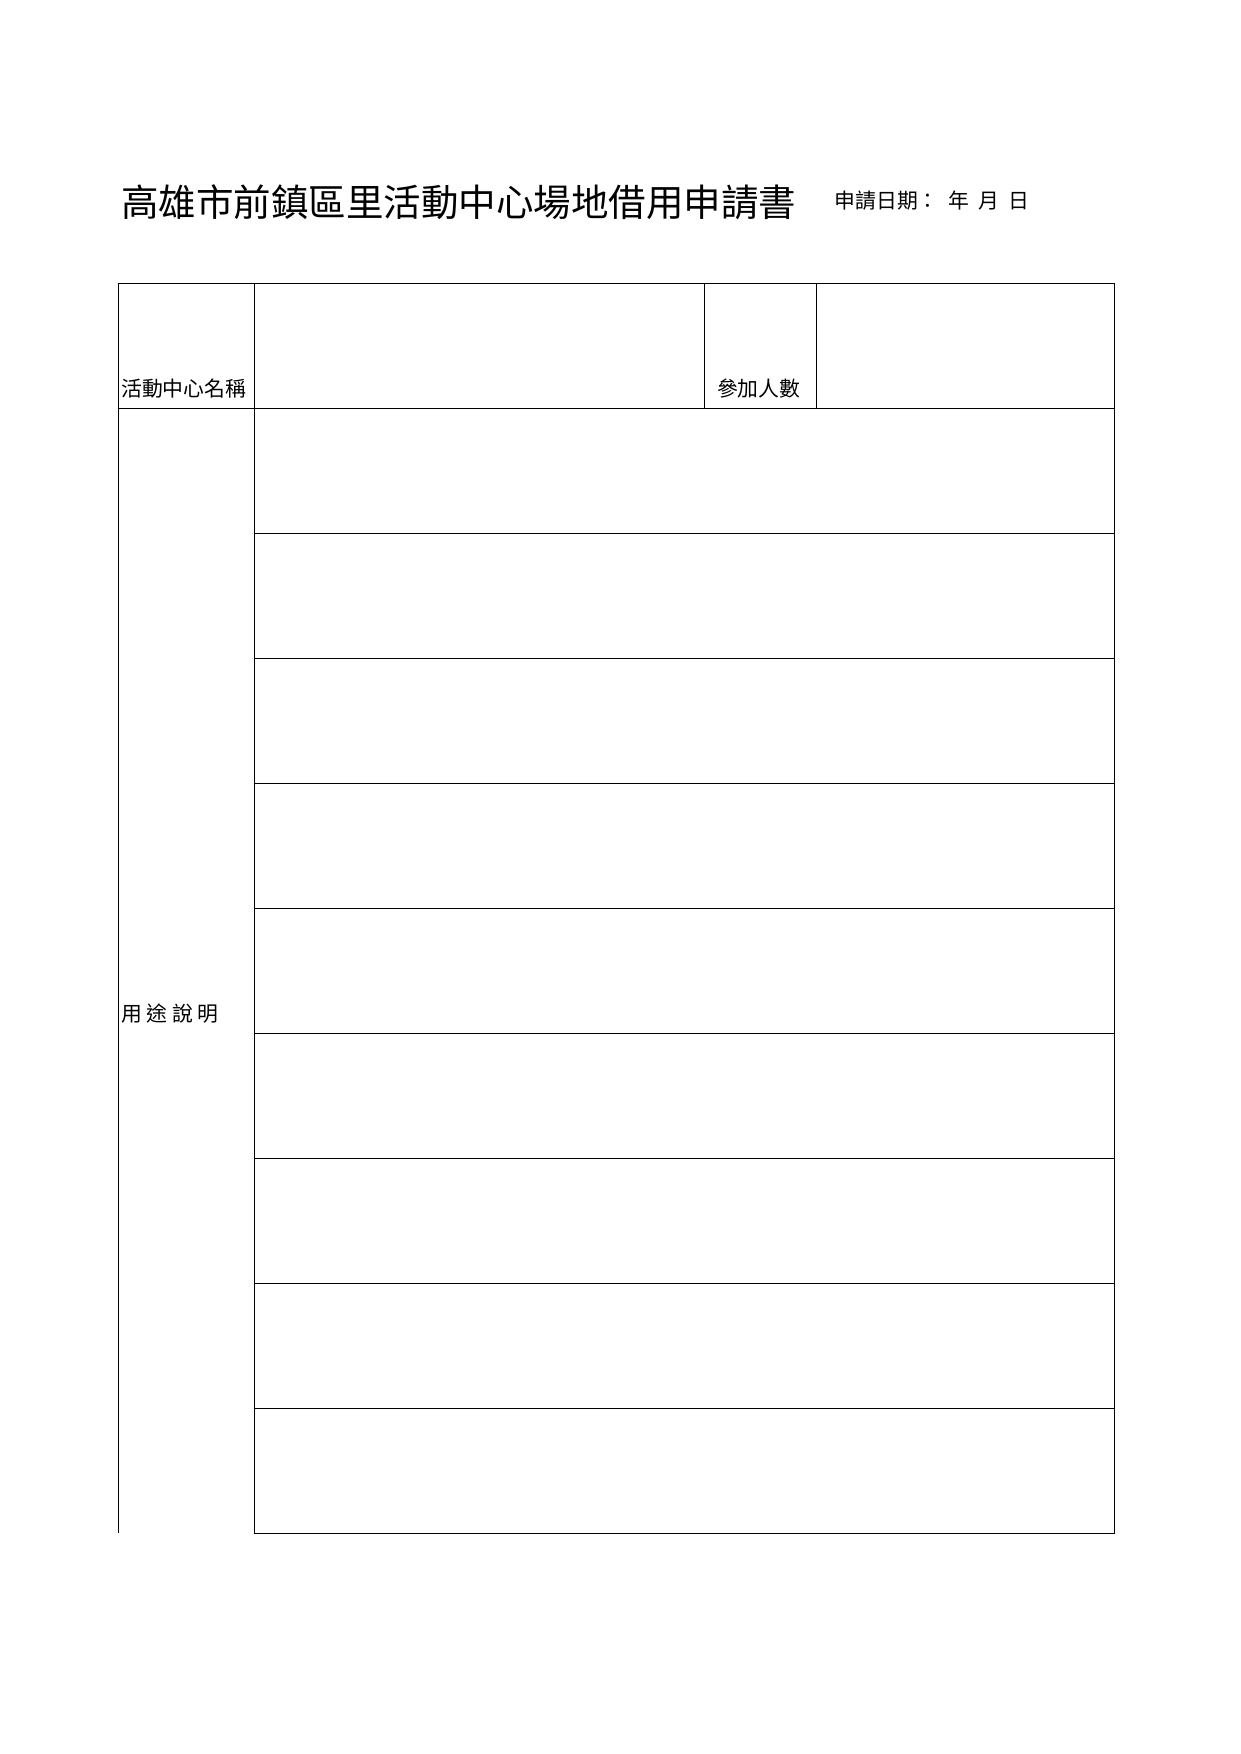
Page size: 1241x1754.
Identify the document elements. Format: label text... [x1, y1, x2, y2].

table_header 高雄市前鎮區里活動中心場地借用申請書 申請日期： 年 月 日 [118, 158, 1115, 283]
table_cell [255, 1284, 1114, 1408]
table_cell [119, 783, 254, 908]
table_cell [255, 409, 1114, 533]
table_cell [255, 784, 1114, 908]
table_cell [119, 1408, 254, 1533]
table_cell [255, 909, 1114, 1033]
table_cell [255, 1159, 1114, 1283]
table_cell [119, 1033, 254, 1158]
table_cell [255, 534, 1114, 658]
table_cell [255, 659, 1114, 783]
table_cell [119, 1158, 254, 1283]
table_cell [119, 533, 254, 658]
table_cell 參加人數 [705, 284, 816, 408]
table_cell [119, 1283, 254, 1408]
table_cell [255, 284, 704, 408]
table_cell 活動中心名稱 [119, 284, 254, 408]
table_cell 用 途 說 明 [119, 908, 254, 1033]
table_cell [255, 1409, 1114, 1533]
table_cell [255, 1034, 1114, 1158]
table_cell [817, 284, 1114, 408]
table_cell [119, 658, 254, 783]
table_cell [119, 409, 254, 533]
